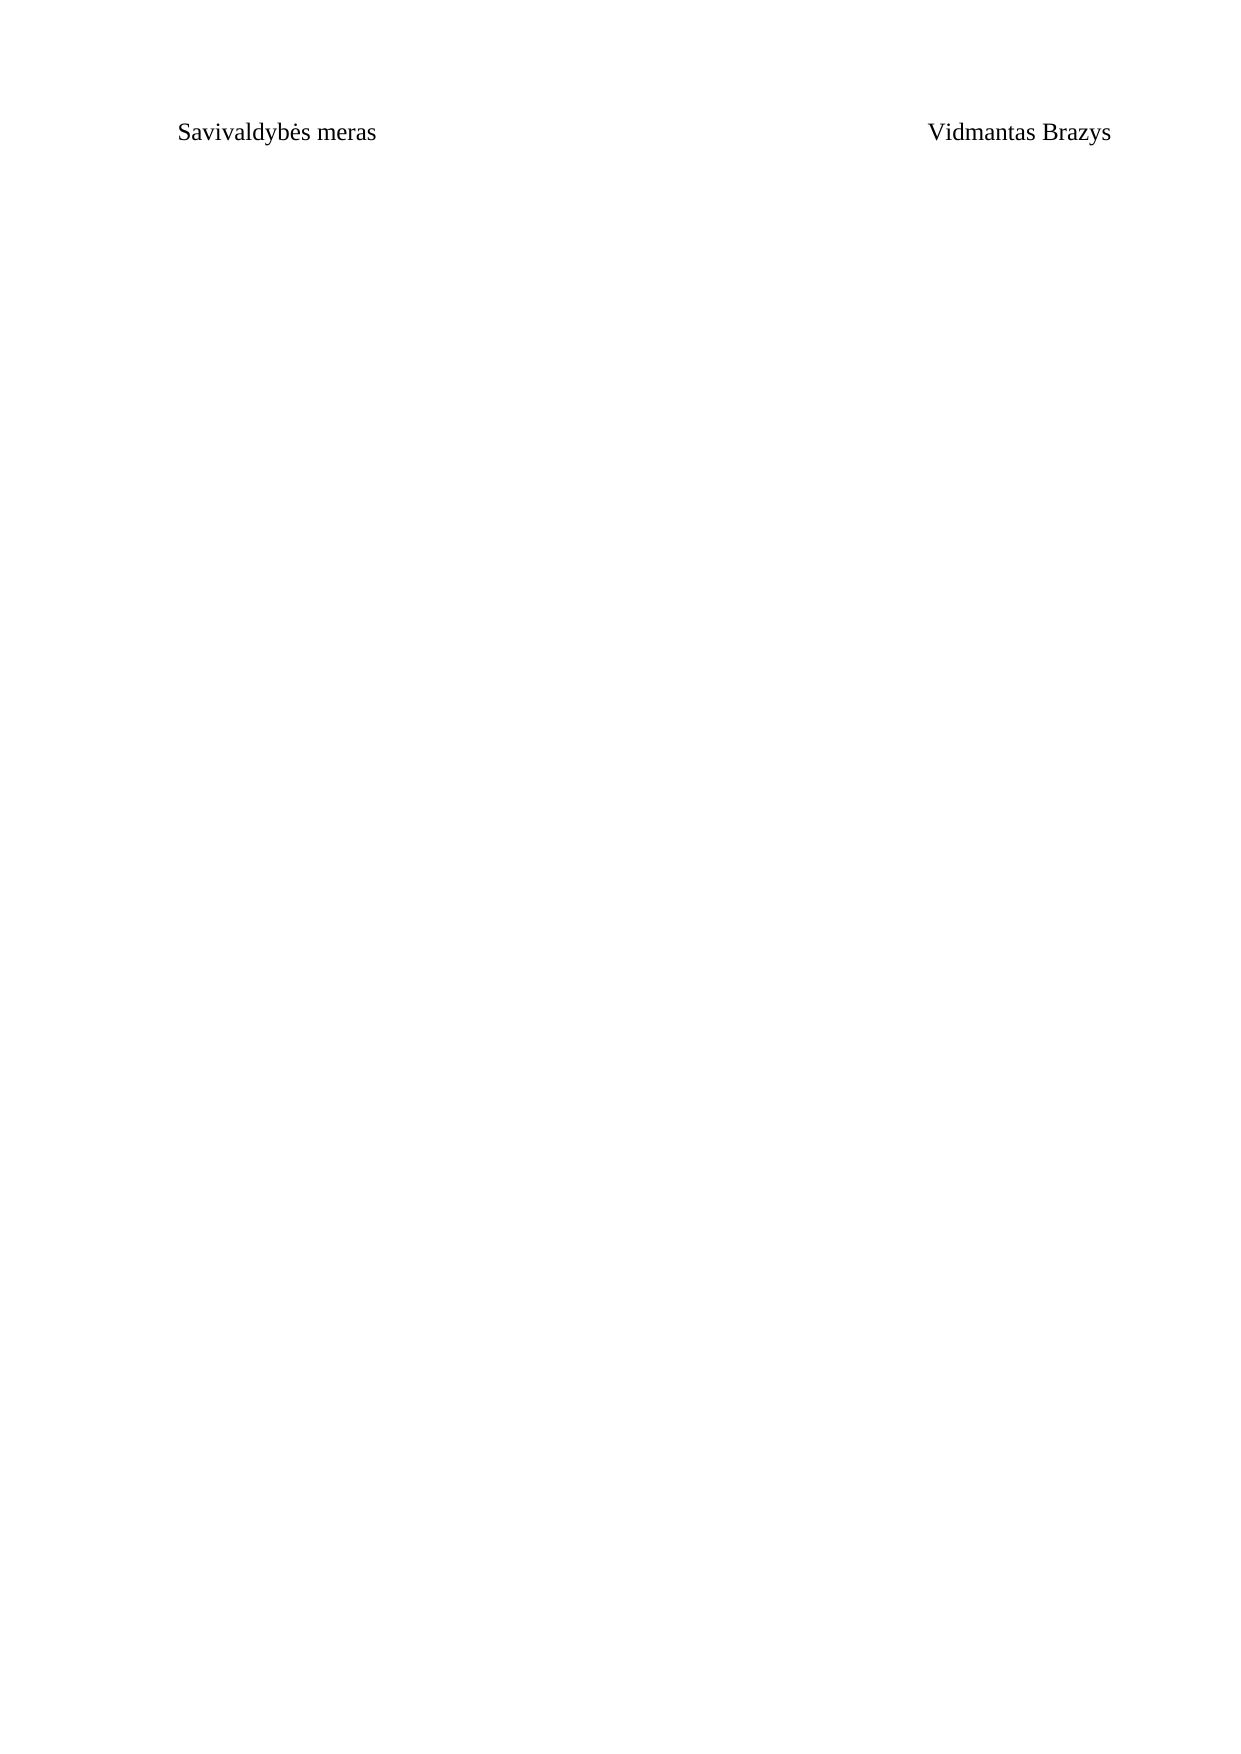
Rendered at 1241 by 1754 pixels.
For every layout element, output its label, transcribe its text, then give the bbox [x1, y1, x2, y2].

text Savivaldybės meras Vidmantas Brazys [177, 117, 1181, 145]
